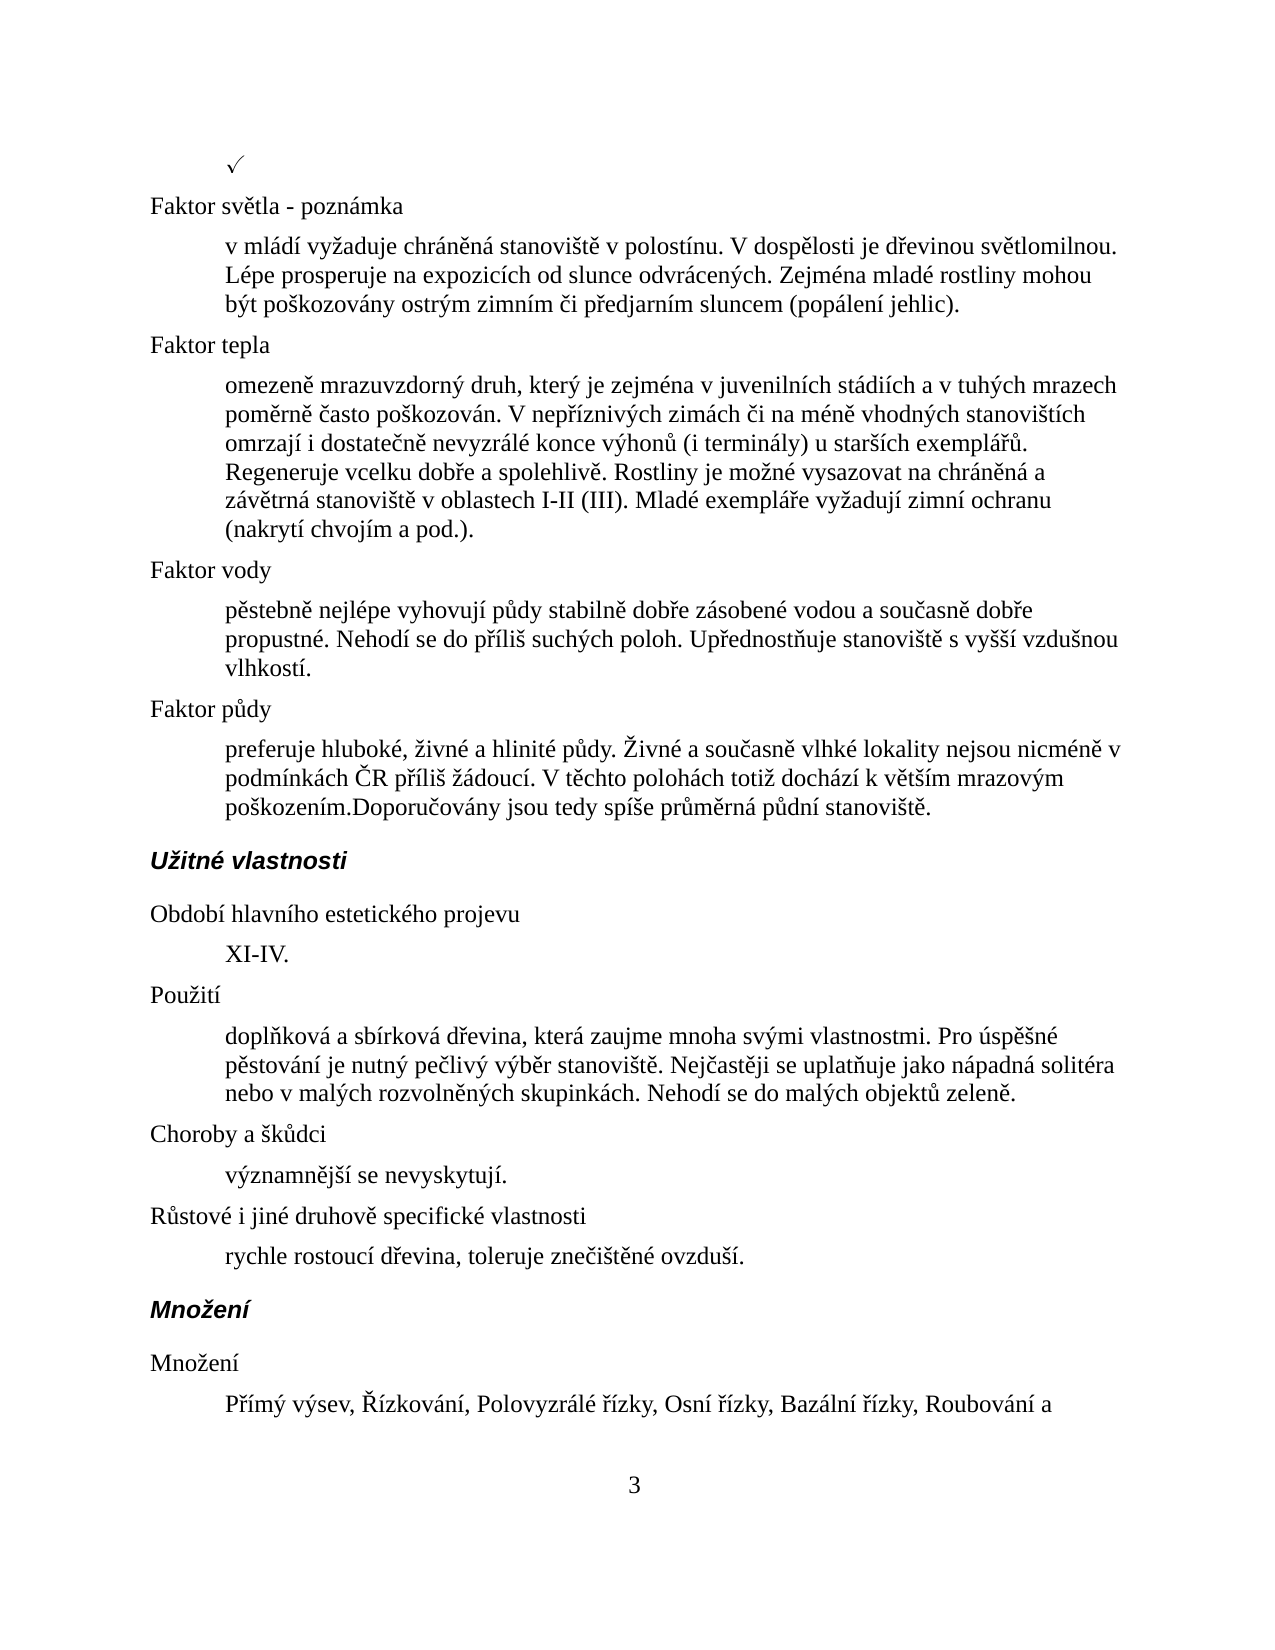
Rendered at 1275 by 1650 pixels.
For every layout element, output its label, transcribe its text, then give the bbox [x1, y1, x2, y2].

subtitle Množení [150, 1295, 1125, 1324]
text Faktor světla - poznámka [150, 191, 1125, 219]
text Množení [150, 1348, 1125, 1377]
text Použití [150, 980, 1125, 1009]
text Faktor půdy [150, 694, 1125, 723]
text významnější se nevyskytují. [225, 1160, 1125, 1189]
text ✓ [225, 150, 1125, 179]
subtitle Užitné vlastnosti [150, 846, 1125, 874]
text Choroby a škůdci [150, 1119, 1125, 1148]
text XI-IV. [225, 939, 1125, 968]
text Faktor vody [150, 555, 1125, 584]
text Růstové i jiné druhově specifické vlastnosti [150, 1201, 1125, 1229]
text Přímý výsev, Řízkování, Polovyzrálé řízky, Osní řízky, Bazální řízky, Roubování a [225, 1389, 1125, 1418]
text doplňková a sbírková dřevina, která zaujme mnoha svými vlastnostmi. Pro úspěšné pěstování je nutný pečlivý výběr stanoviště. Nejčastěji se uplatňuje jako nápadná solitéra nebo v malých rozvolněných skupinkách. Nehodí se do malých objektů zeleně. [225, 1021, 1125, 1107]
text pěstebně nejlépe vyhovují půdy stabilně dobře zásobené vodou a současně dobře propustné. Nehodí se do příliš suchých poloh. Upřednostňuje stanoviště s vyšší vzdušnou vlhkostí. [225, 596, 1125, 682]
text Faktor tepla [150, 330, 1125, 358]
text preferuje hluboké, živné a hlinité půdy. Živné a současně vlhké lokality nejsou nicméně v podmínkách ČR příliš žádoucí. V těchto polohách totiž dochází k větším mrazovým poškozením.Doporučovány jsou tedy spíše průměrná půdní stanoviště. [225, 734, 1125, 821]
text Období hlavního estetického projevu [150, 899, 1125, 928]
text omezeně mrazuvzdorný druh, který je zejména v juvenilních stádiích a v tuhých mrazech poměrně často poškozován. V nepříznivých zimách či na méně vhodných stanovištích omrzají i dostatečně nevyzrálé konce výhonů (i terminály) u starších exemplářů. Regeneruje vcelku dobře a spolehlivě. Rostliny je možné vysazovat na chráněná a závětrná stanoviště v oblastech I-II (III). Mladé exempláře vyžadují zimní ochranu (nakrytí chvojím a pod.). [225, 370, 1125, 543]
text v mládí vyžaduje chráněná stanoviště v polostínu. V dospělosti je dřevinou světlomilnou. Lépe prosperuje na expozicích od slunce odvrácených. Zejména mladé rostliny mohou být poškozovány ostrým zimním či předjarním sluncem (popálení jehlic). [225, 231, 1125, 318]
text rychle rostoucí dřevina, toleruje znečištěné ovzduší. [225, 1241, 1125, 1270]
